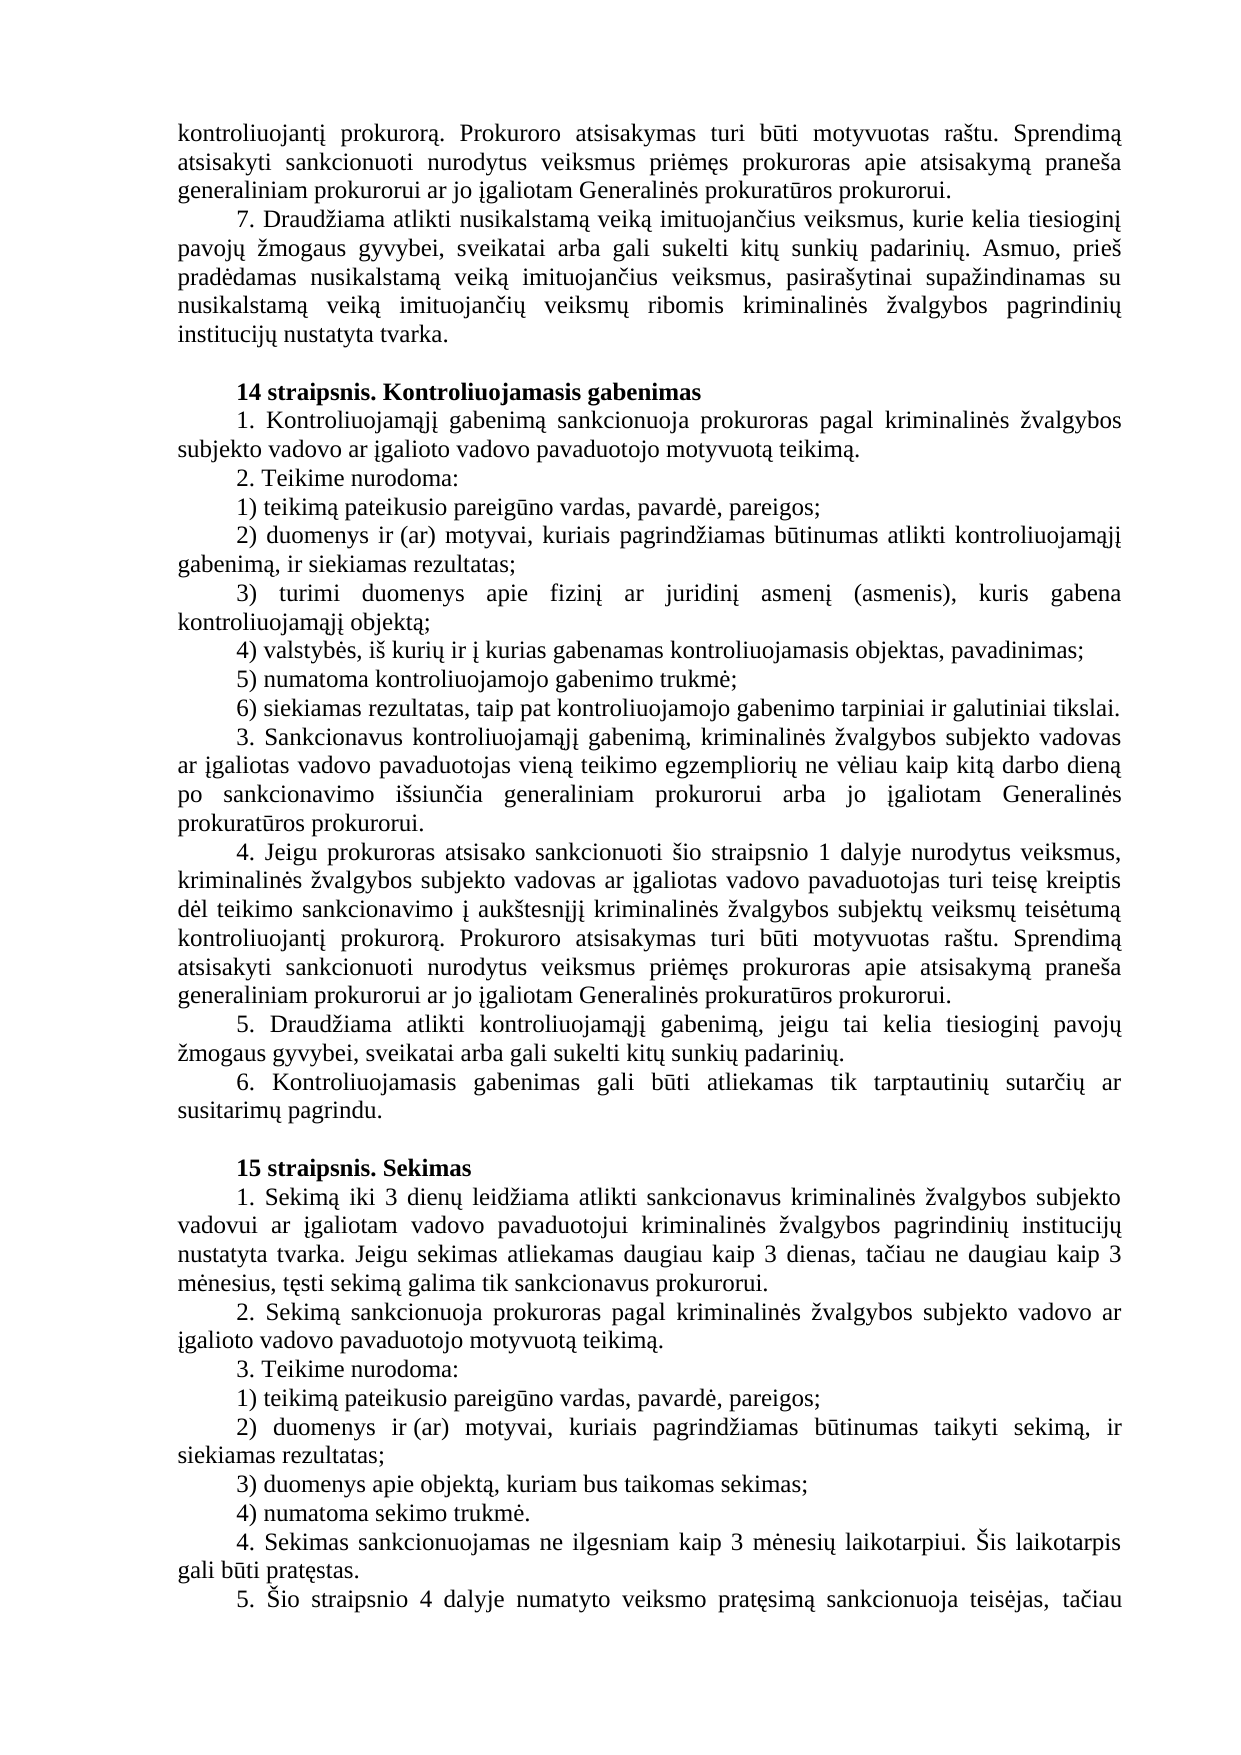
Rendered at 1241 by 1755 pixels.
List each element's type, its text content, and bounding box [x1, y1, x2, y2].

text 14 straipsnis. Kontroliuojamasis gabenimas [177, 377, 1122, 406]
text 3. Sankcionavus kontroliuojamąjį gabenimą, kriminalinės žvalgybos subjekto vadovas ar įgaliotas vadovo pavaduotojas vieną teikimo egzempliorių ne vėliau kaip kitą darbo dieną po sankcionavimo išsiunčia generaliniam prokurorui arba jo įgaliotam Generalinės prokuratūros prokurorui. [177, 722, 1122, 837]
text 2) duomenys ir (ar) motyvai, kuriais pagrindžiamas būtinumas atlikti kontroliuojamąjį gabenimą, ir siekiamas rezultatas; [177, 521, 1122, 578]
text 2. Sekimą sankcionuoja prokuroras pagal kriminalinės žvalgybos subjekto vadovo ar įgalioto vadovo pavaduotojo motyvuotą teikimą. [177, 1297, 1122, 1354]
text 7. Draudžiama atlikti nusikalstamą veiką imituojančius veiksmus, kurie kelia tiesioginį pavojų žmogaus gyvybei, sveikatai arba gali sukelti kitų sunkių padarinių. Asmuo, prieš pradėdamas nusikalstamą veiką imituojančius veiksmus, pasirašytinai supažindinamas su nusikalstamą veiką imituojančių veiksmų ribomis kriminalinės žvalgybos pagrindinių institucijų nustatyta tvarka. [177, 204, 1122, 348]
text 1) teikimą pateikusio pareigūno vardas, pavardė, pareigos; [177, 1383, 1122, 1412]
text 1) teikimą pateikusio pareigūno vardas, pavardė, pareigos; [177, 492, 1122, 521]
text 1. Sekimą iki 3 dienų leidžiama atlikti sankcionavus kriminalinės žvalgybos subjekto vadovui ar įgaliotam vadovo pavaduotojui kriminalinės žvalgybos pagrindinių institucijų nustatyta tvarka. Jeigu sekimas atliekamas daugiau kaip 3 dienas, tačiau ne daugiau kaip 3 mėnesius, tęsti sekimą galima tik sankcionavus prokurorui. [177, 1182, 1122, 1297]
text 5. Šio straipsnio 4 dalyje numatyto veiksmo pratęsimą sankcionuoja teisėjas, tačiau [177, 1584, 1122, 1613]
text 3) turimi duomenys apie fizinį ar juridinį asmenį (asmenis), kuris gabena kontroliuojamąjį objektą; [177, 578, 1122, 636]
text 15 straipsnis. Sekimas [177, 1153, 1122, 1182]
text 4. Jeigu prokuroras atsisako sankcionuoti šio straipsnio 1 dalyje nurodytus veiksmus, kriminalinės žvalgybos subjekto vadovas ar įgaliotas vadovo pavaduotojas turi teisę kreiptis dėl teikimo sankcionavimo į aukštesnįjį kriminalinės žvalgybos subjektų veiksmų teisėtumą kontroliuojantį prokurorą. Prokuroro atsisakymas turi būti motyvuotas raštu. Sprendimą atsisakyti sankcionuoti nurodytus veiksmus priėmęs prokuroras apie atsisakymą praneša generaliniam prokurorui ar jo įgaliotam Generalinės prokuratūros prokurorui. [177, 837, 1122, 1009]
text 3. Teikime nurodoma: [177, 1354, 1122, 1383]
text 1. Kontroliuojamąjį gabenimą sankcionuoja prokuroras pagal kriminalinės žvalgybos subjekto vadovo ar įgalioto vadovo pavaduotojo motyvuotą teikimą. [177, 406, 1122, 463]
text 2) duomenys ir (ar) motyvai, kuriais pagrindžiamas būtinumas taikyti sekimą, ir siekiamas rezultatas; [177, 1412, 1122, 1469]
text 5) numatoma kontroliuojamojo gabenimo trukmė; [177, 664, 1122, 693]
text 5. Draudžiama atlikti kontroliuojamąjį gabenimą, jeigu tai kelia tiesioginį pavojų žmogaus gyvybei, sveikatai arba gali sukelti kitų sunkių padarinių. [177, 1009, 1122, 1067]
text 2. Teikime nurodoma: [177, 463, 1122, 492]
text kontroliuojantį prokurorą. Prokuroro atsisakymas turi būti motyvuotas raštu. Sprendimą atsisakyti sankcionuoti nurodytus veiksmus priėmęs prokuroras apie atsisakymą praneša generaliniam prokurorui ar jo įgaliotam Generalinės prokuratūros prokurorui. [177, 118, 1122, 204]
text 4) valstybės, iš kurių ir į kurias gabenamas kontroliuojamasis objektas, pavadinimas; [177, 636, 1122, 664]
text 6) siekiamas rezultatas, taip pat kontroliuojamojo gabenimo tarpiniai ir galutiniai tikslai. [177, 693, 1122, 722]
text 4) numatoma sekimo trukmė. [177, 1498, 1122, 1527]
text 3) duomenys apie objektą, kuriam bus taikomas sekimas; [177, 1469, 1122, 1498]
text 4. Sekimas sankcionuojamas ne ilgesniam kaip 3 mėnesių laikotarpiui. Šis laikotarpis gali būti pratęstas. [177, 1527, 1122, 1584]
text 6. Kontroliuojamasis gabenimas gali būti atliekamas tik tarptautinių sutarčių ar susitarimų pagrindu. [177, 1067, 1122, 1124]
